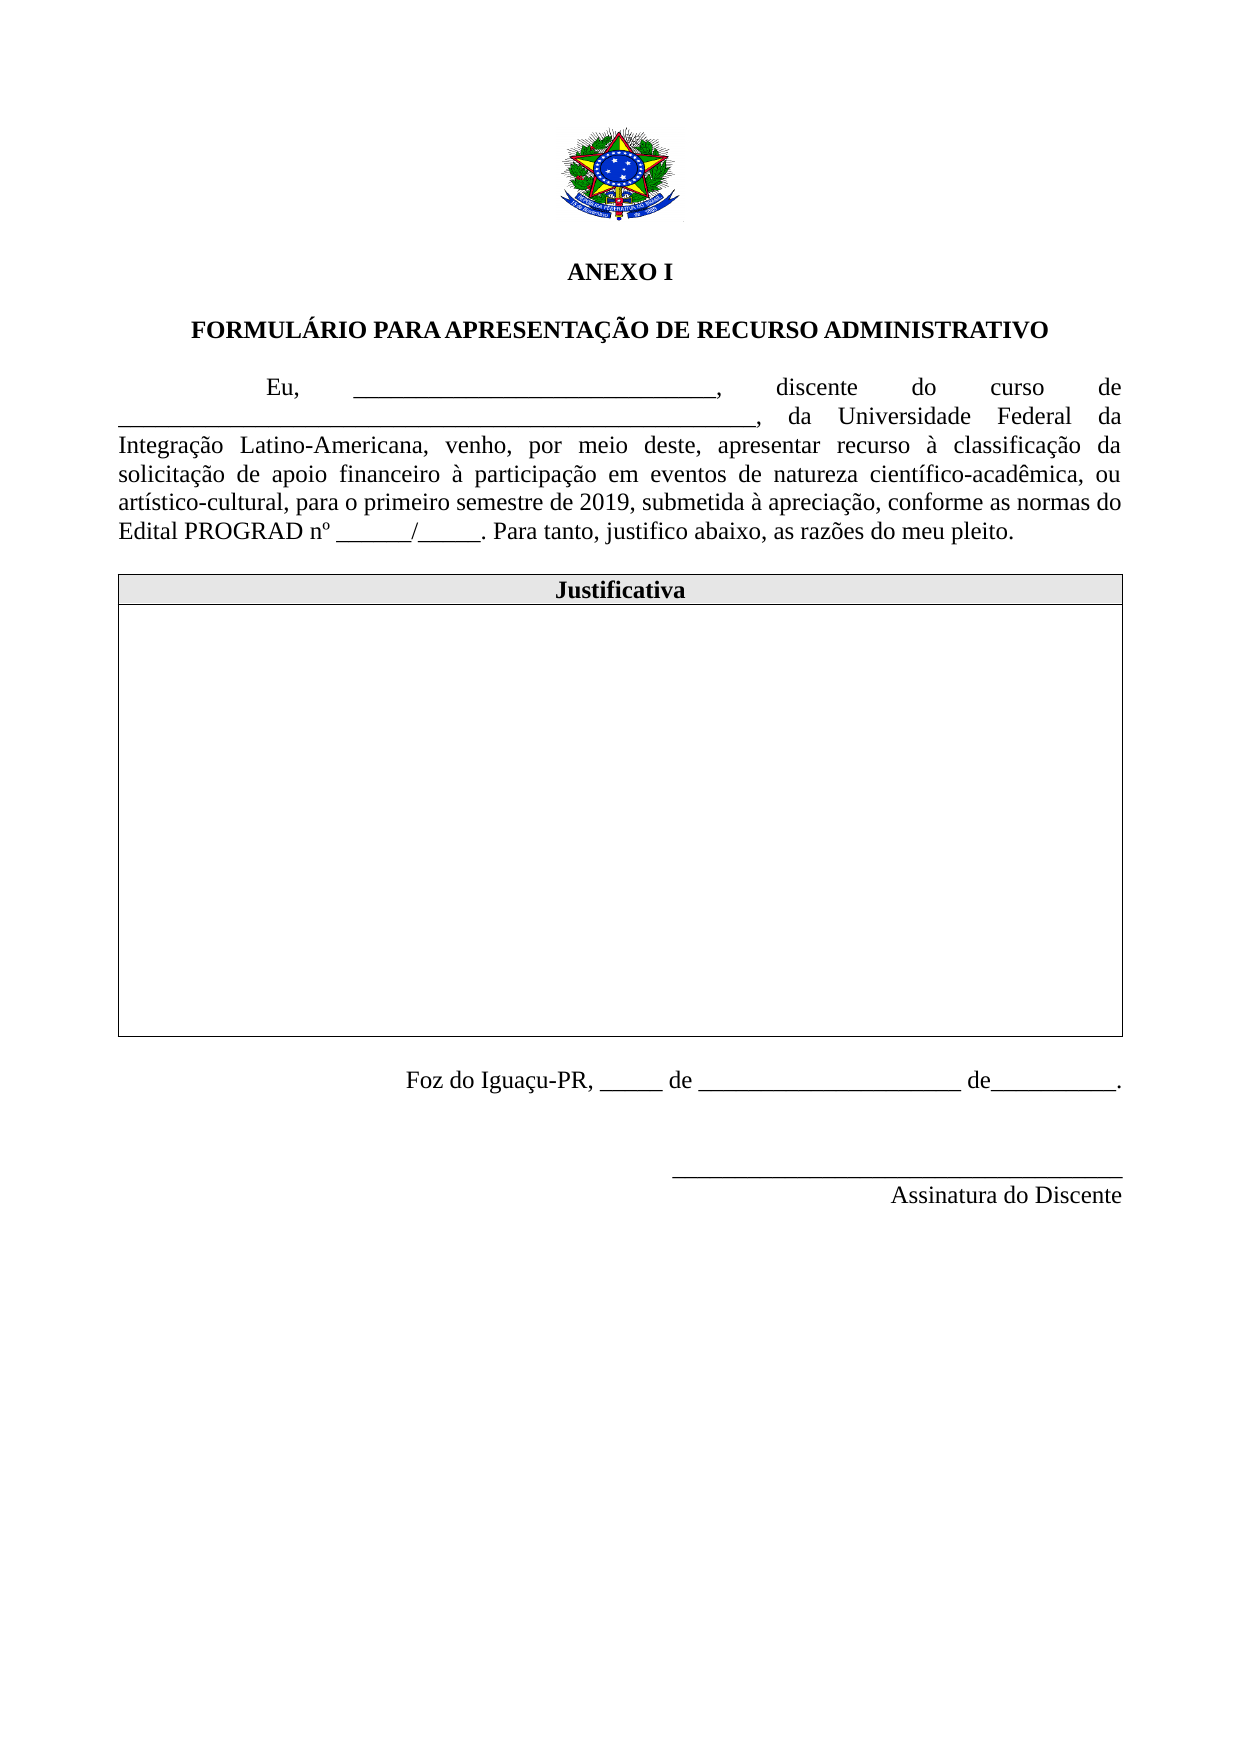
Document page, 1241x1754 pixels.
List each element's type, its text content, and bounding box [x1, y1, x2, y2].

text ____________________________________ [118, 1152, 1122, 1181]
text Foz do Iguaçu-PR, _____ de _____________________ de__________. [118, 1066, 1122, 1094]
text Assinatura do Discente [118, 1181, 1122, 1209]
table_cell [119, 605, 1122, 1036]
text Eu, _____________________________, discente do curso de ___________________________________________________, da Universidade Federal da Integração Latino-Americana, venho, por meio deste, apresentar recurso à classificação da solicitação de apoio financeiro à participação em eventos de natureza científico-acadêmica, ou artístico-cultural, para o primeiro semestre de 2019, submetida à apreciação, conforme as normas do Edital PROGRAD nº ______/_____. Para tanto, justifico abaixo, as razões do meu pleito. [118, 372, 1122, 545]
text FORMULÁRIO PARA APRESENTAÇÃO DE RECURSO ADMINISTRATIVO [118, 315, 1122, 344]
table_header Justificativa [119, 575, 1122, 603]
text ANEXO I [118, 257, 1122, 286]
